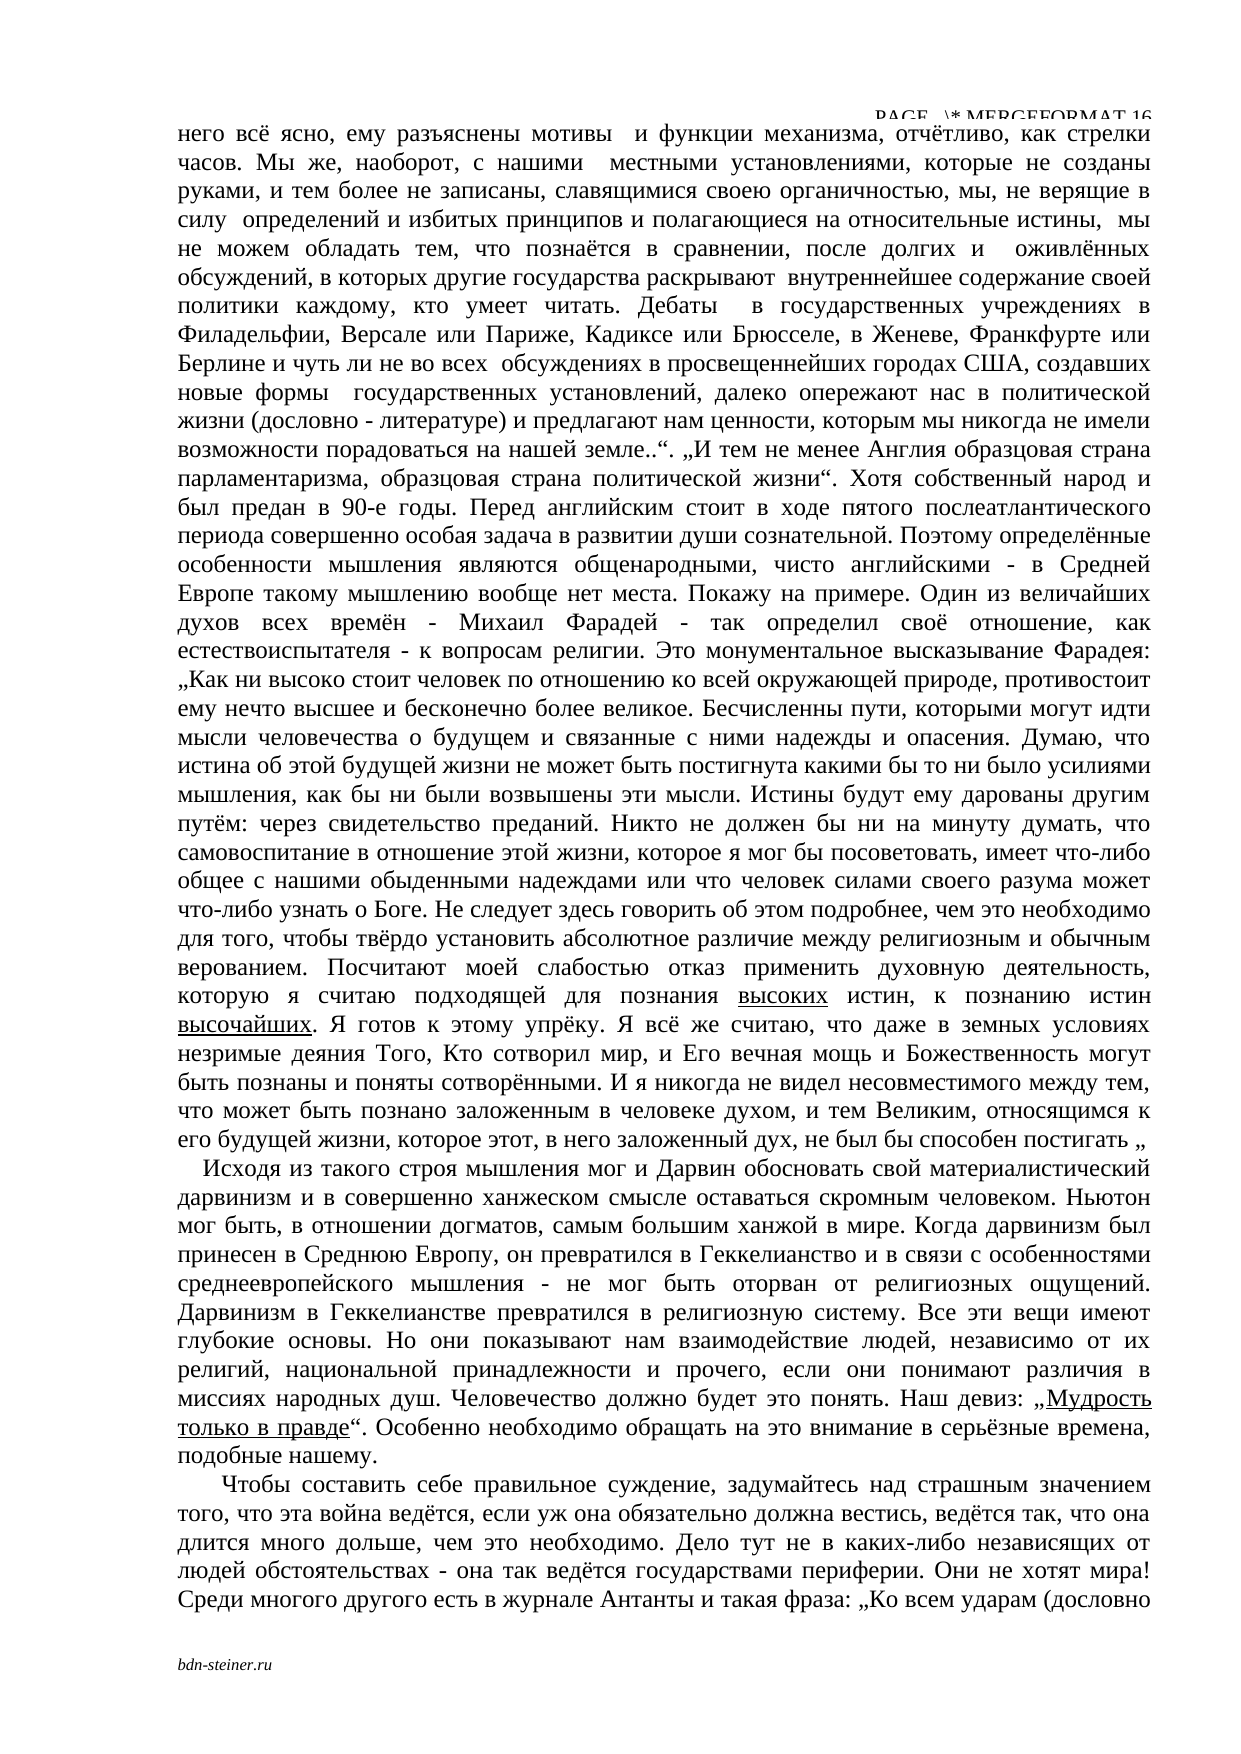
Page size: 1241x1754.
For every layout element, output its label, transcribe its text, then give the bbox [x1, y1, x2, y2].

text Исходя из такого строя мышления мог и Дарвин обосновать свой материалистический дарвинизм и в совершенно ханжеском смысле оставаться скромным человеком. Ньютон мог быть, в отношении догматов, самым большим ханжой в мире. Когда дарвинизм был принесен в Среднюю Европу, он превратился в Геккелианство и в связи с особенностями среднеевропейского мышления - не мог быть оторван от религиозных ощущений. Дарвинизм в Геккелианстве превратился в религиозную систему. Все эти вещи имеют глубокие основы. Но они показывают нам взаимодействие людей, независимо от их религий, национальной принадлежности и прочего, если они понимают различия в миссиях народных душ. Человечество должно будет это понять. Наш девиз: „Мудрость только в правде“. Особенно необходимо обращать на это внимание в серьёзные времена, подобные нашему. [177, 1153, 1152, 1469]
text „Иностранец не имеет в своём государстве никаких мистических образований. Для него всё ясно, ему разъяснены мотивы и функции механизма, отчётливо, как стрелки часов. Мы же, наоборот, с нашими местными установлениями, которые не созданы руками, и тем более не записаны, славящимися своею органичностью, мы, не верящие в силу определений и избитых принципов и полагающиеся на относительные истины, мы не можем обладать тем, что познаётся в сравнении, после долгих и оживлённых обсуждений, в которых другие государства раскрывают внутреннейшее содержание своей политики каждому, кто умеет читать. Дебаты в государственных учреждениях в Филадельфии, Версале или Париже, Кадиксе или Брюсселе, в Женеве, Франкфурте или Берлине и чуть ли не во всех обсуждениях в просвещеннейших городах США, создавших новые формы государственных установлений, далеко опережают нас в политической жизни (дословно - литературе) и предлагают нам ценности, которым мы никогда не имели возможности порадоваться на нашей земле..“. „И тем не менее Англия образцовая страна парламентаризма, образцовая страна политической жизни“. Хотя собственный народ и был предан в 90-е годы. Перед английским стоит в ходе пятого послеатлантического периода совершенно особая задача в развитии души сознательной. Поэтому определённые особенности мышления являются общенародными, чисто английскими - в Средней Европе такому мышлению вообще нет места. Покажу на примере. Один из величайших духов всех времён - Михаил Фарадей - так определил своё отношение, как естествоиспытателя - к вопросам религии. Это монументальное высказывание Фарадея: „Как ни высоко стоит человек по отношению ко всей окружающей природе, противостоит ему нечто высшее и бесконечно более великое. Бесчисленны пути, которыми могут идти мысли человечества о будущем и связанные с ними надежды и опасения. Думаю, что истина об этой будущей жизни не может быть постигнута какими бы то ни было усилиями мышления, как бы ни были возвышены эти мысли. Истины будут ему дарованы другим путём: через свидетельство преданий. Никто не должен бы ни на минуту думать, что самовоспитание в отношение этой жизни, которое я мог бы посоветовать, имеет что-либо общее с нашими обыденными надеждами или что человек силами своего разума может что-либо узнать о Боге. Не следует здесь говорить об этом подробнее, чем это необходимо для того, чтобы твёрдо установить абсолютное различие между религиозным и обычным верованием. Посчитают моей слабостью отказ применить духовную деятельность, которую я считаю подходящей для познания высоких истин, к познанию истин высочайших. Я готов к этому упрёку. Я всё же считаю, что даже в земных условиях незримые деяния Того, Кто сотворил мир, и Его вечная мощь и Божественность могут быть познаны и поняты сотворёнными. И я никогда не видел несовместимого между тем, что может быть познано заложенным в человеке духом, и тем Великим, относящимся к его будущей жизни, которое этот, в него заложенный дух, не был бы способен постигать „ [177, 118, 1152, 1153]
text Чтобы составить себе правильное суждение, задумайтесь над страшным значением того, что эта война ведётся, если уж она обязательно должна вестись, ведётся так, что она длится много дольше, чем это необходимо. Дело тут не в каких-либо независящих от людей обстоятельствах - она так ведётся государствами периферии. Они не хотят мира! Среди многого другого есть в журнале Антанты и такая фраза: „Ко всем ударам (дословно - пулям), что нам послала Германия, присоединяется теперь ещё и страшнейший удар - пуля мира!“ [177, 1469, 1152, 1613]
